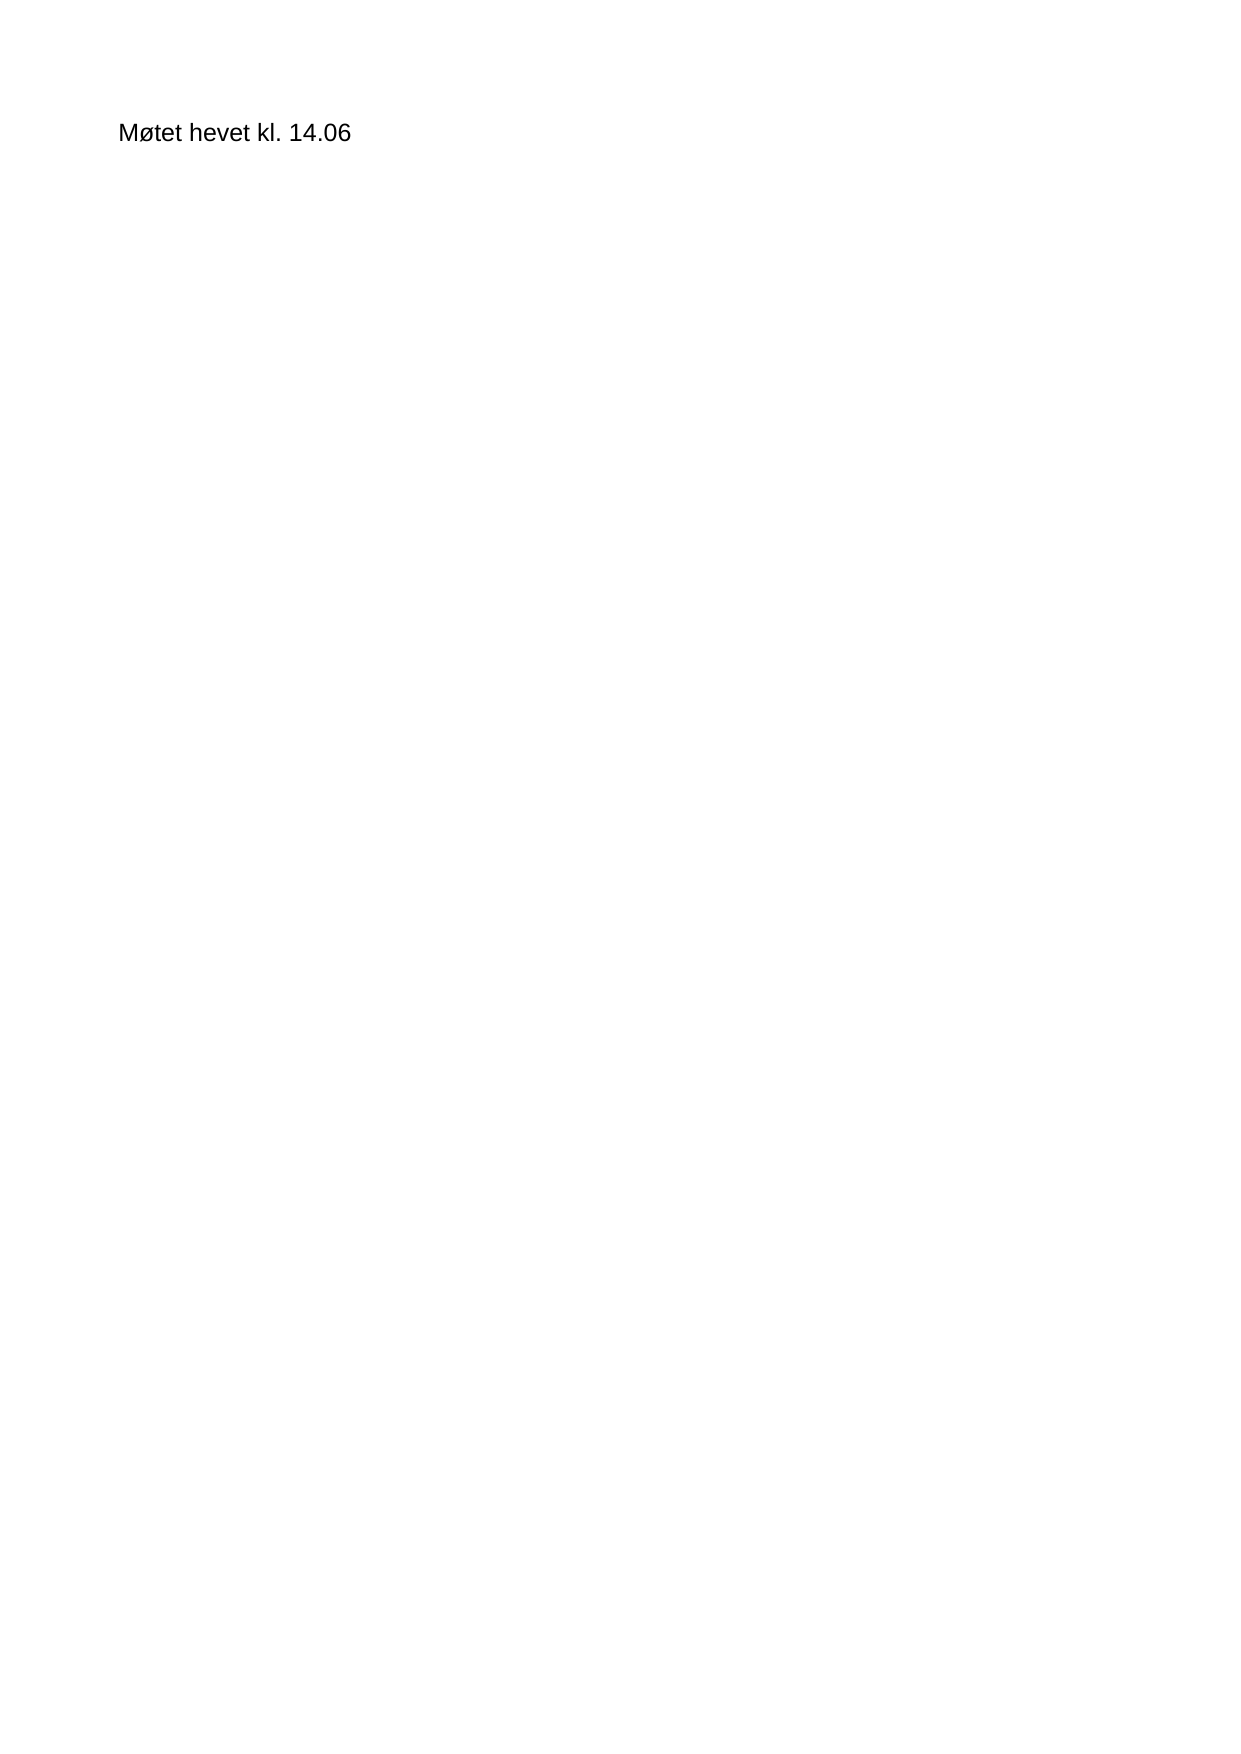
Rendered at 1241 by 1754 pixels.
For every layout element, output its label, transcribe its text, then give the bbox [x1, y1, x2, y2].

text Møtet hevet kl. 14.06 [118, 118, 1122, 147]
